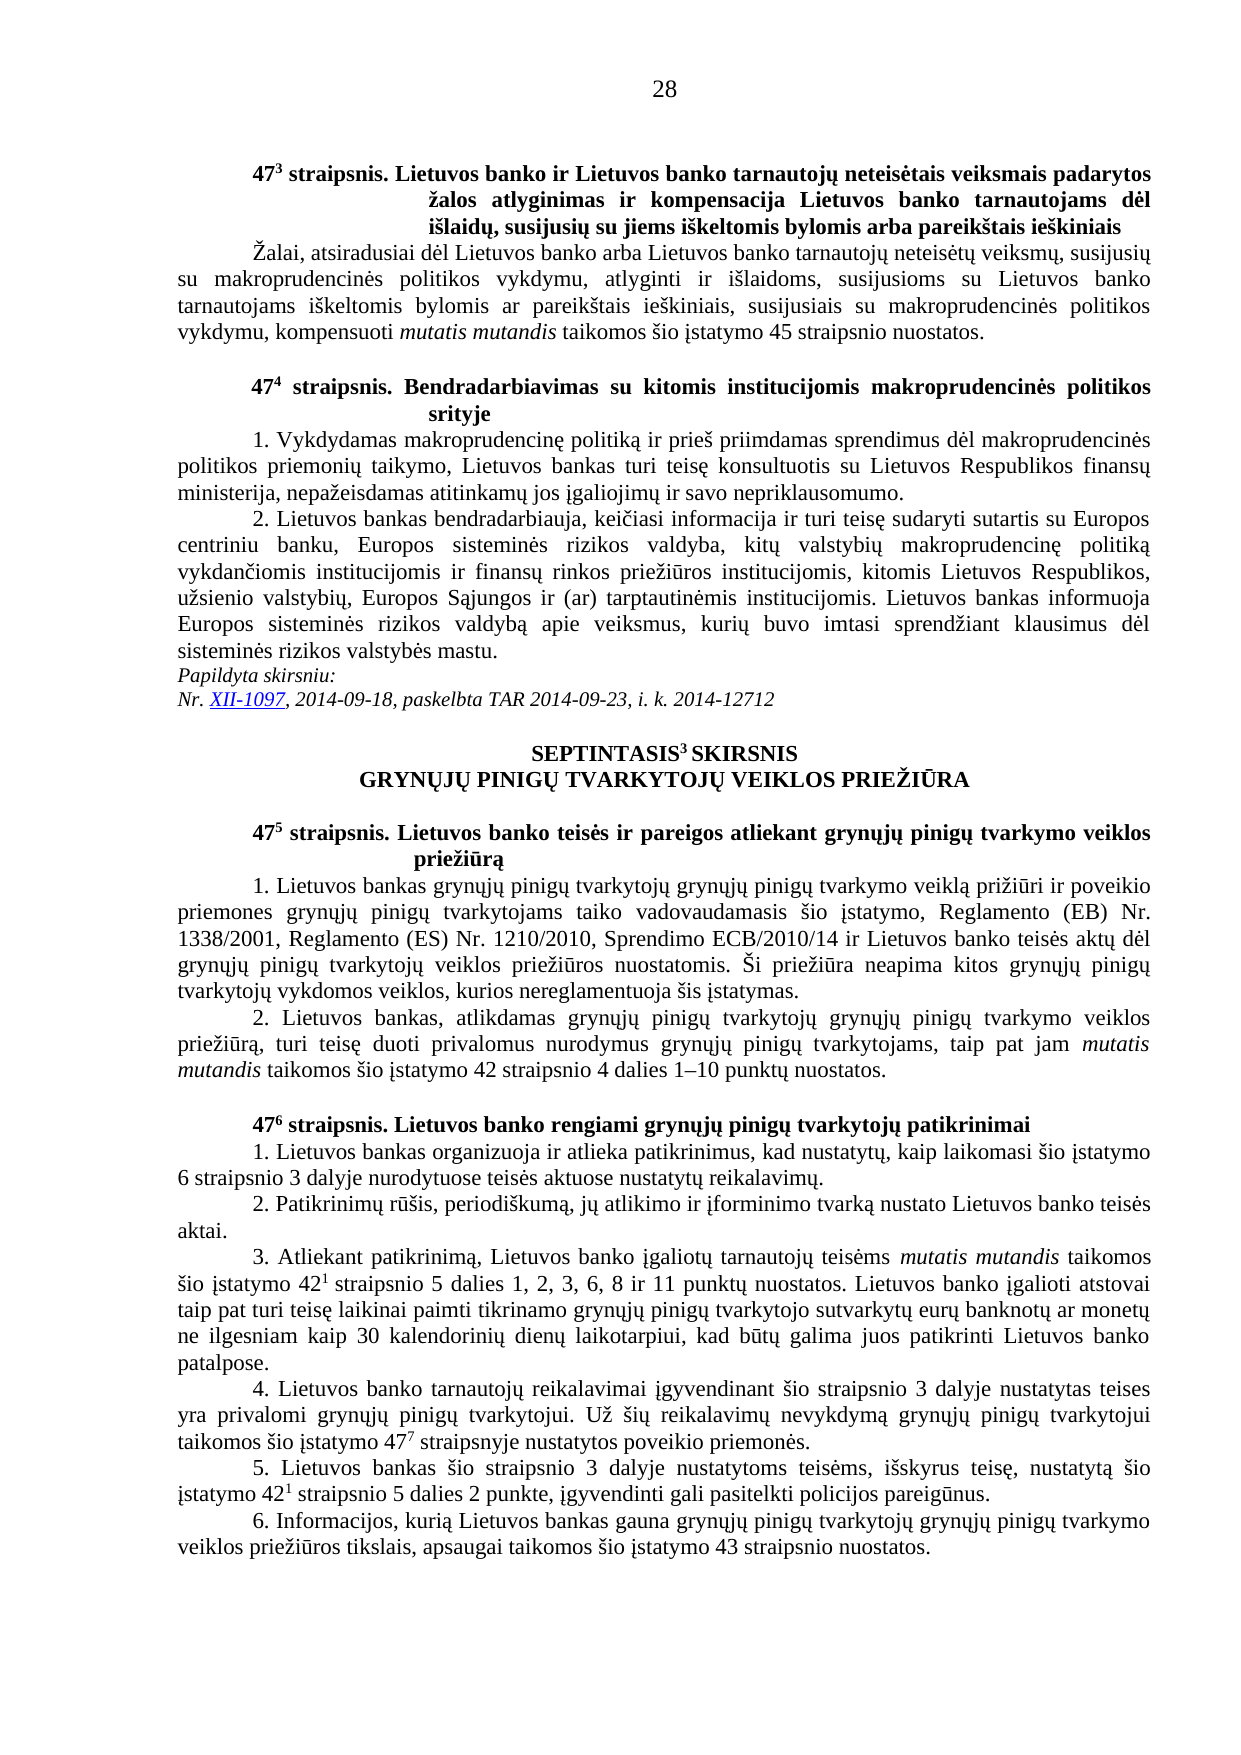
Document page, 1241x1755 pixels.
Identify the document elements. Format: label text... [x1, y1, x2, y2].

text 2. Lietuvos bankas, atlikdamas grynųjų pinigų tvarkytojų grynųjų pinigų tvarkymo veiklos priežiūrą, turi teisę duoti privalomus nurodymus grynųjų pinigų tvarkytojams, taip pat jam mutatis mutandis taikomos šio įstatymo 42 straipsnio 4 dalies 1–10 punktų nuostatos. [177, 1004, 1152, 1083]
text Žalai, atsiradusiai dėl Lietuvos banko arba Lietuvos banko tarnautojų neteisėtų veiksmų, susijusių su makroprudencinės politikos vykdymu, atlyginti ir išlaidoms, susijusioms su Lietuvos banko tarnautojams iškeltomis bylomis ar pareikštais ieškiniais, susijusiais su makroprudencinės politikos vykdymu, kompensuoti mutatis mutandis taikomos šio įstatymo 45 straipsnio nuostatos. [177, 239, 1152, 344]
text 1. Lietuvos bankas organizuoja ir atlieka patikrinimus, kad nustatytų, kaip laikomasi šio įstatymo 6 straipsnio 3 dalyje nurodytuose teisės aktuose nustatytų reikalavimų. [177, 1138, 1152, 1191]
text 2. Patikrinimų rūšis, periodiškumą, jų atlikimo ir įforminimo tvarką nustato Lietuvos banko teisės aktai. [177, 1191, 1152, 1243]
text 476 straipsnis. Lietuvos banko rengiami grynųjų pinigų tvarkytojų patikrinimai [177, 1111, 1152, 1138]
text 1. Vykdydamas makroprudencinę politiką ir prieš priimdamas sprendimus dėl makroprudencinės politikos priemonių taikymo, Lietuvos bankas turi teisę konsultuotis su Lietuvos Respublikos finansų ministerija, nepažeisdamas atitinkamų jos įgaliojimų ir savo nepriklausomumo. [177, 426, 1152, 505]
text GRYNŲJŲ PINIGŲ TVARKYTOJŲ VEIKLOS PRIEŽIŪRA [177, 766, 1152, 793]
text Papildyta skirsniu: [177, 663, 1152, 687]
text 2. Lietuvos bankas bendradarbiauja, keičiasi informacija ir turi teisę sudaryti sutartis su Europos centriniu banku, Europos sisteminės rizikos valdyba, kitų valstybių makroprudencinę politiką vykdančiomis institucijomis ir finansų rinkos priežiūros institucijomis, kitomis Lietuvos Respublikos, užsienio valstybių, Europos Sąjungos ir (ar) tarptautinėmis institucijomis. Lietuvos bankas informuoja Europos sisteminės rizikos valdybą apie veiksmus, kurių buvo imtasi sprendžiant klausimus dėl sisteminės rizikos valstybės mastu. [177, 505, 1152, 663]
text 474 straipsnis. Bendradarbiavimas su kitomis institucijomis makroprudencinės politikos srityje [251, 373, 1152, 426]
text 475 straipsnis. Lietuvos banko teisės ir pareigos atliekant grynųjų pinigų tvarkymo veiklos priežiūrą [252, 819, 1152, 872]
text 4. Lietuvos banko tarnautojų reikalavimai įgyvendinant šio straipsnio 3 dalyje nustatytas teises yra privalomi grynųjų pinigų tvarkytojui. Už šių reikalavimų nevykdymą grynųjų pinigų tvarkytojui taikomos šio įstatymo 477 straipsnyje nustatytos poveikio priemonės. [177, 1375, 1152, 1454]
text 3. Atliekant patikrinimą, Lietuvos banko įgaliotų tarnautojų teisėms mutatis mutandis taikomos šio įstatymo 421 straipsnio 5 dalies 1, 2, 3, 6, 8 ir 11 punktų nuostatos. Lietuvos banko įgalioti atstovai taip pat turi teisę laikinai paimti tikrinamo grynųjų pinigų tvarkytojo sutvarkytų eurų banknotų ar monetų ne ilgesniam kaip 30 kalendorinių dienų laikotarpiui, kad būtų galima juos patikrinti Lietuvos banko patalpose. [177, 1243, 1152, 1375]
text Nr. XII-1097, 2014-09-18, paskelbta TAR 2014-09-23, i. k. 2014-12712 [177, 687, 1152, 711]
text 473 straipsnis. Lietuvos banko ir Lietuvos banko tarnautojų neteisėtais veiksmais padarytos žalos atlyginimas ir kompensacija Lietuvos banko tarnautojams dėl išlaidų, susijusių su jiems iškeltomis bylomis arba pareikštais ieškiniais [252, 160, 1152, 239]
text 6. Informacijos, kurią Lietuvos bankas gauna grynųjų pinigų tvarkytojų grynųjų pinigų tvarkymo veiklos priežiūros tikslais, apsaugai taikomos šio įstatymo 43 straipsnio nuostatos. [177, 1507, 1152, 1559]
text 1. Lietuvos bankas grynųjų pinigų tvarkytojų grynųjų pinigų tvarkymo veiklą prižiūri ir poveikio priemones grynųjų pinigų tvarkytojams taiko vadovaudamasis šio įstatymo, Reglamento (EB) Nr. 1338/2001, Reglamento (ES) Nr. 1210/2010, Sprendimo ECB/2010/14 ir Lietuvos banko teisės aktų dėl grynųjų pinigų tvarkytojų veiklos priežiūros nuostatomis. Ši priežiūra neapima kitos grynųjų pinigų tvarkytojų vykdomos veiklos, kurios nereglamentuoja šis įstatymas. [177, 872, 1152, 1004]
text 5. Lietuvos bankas šio straipsnio 3 dalyje nustatytoms teisėms, išskyrus teisę, nustatytą šio įstatymo 421 straipsnio 5 dalies 2 punkte, įgyvendinti gali pasitelkti policijos pareigūnus. [177, 1454, 1152, 1507]
text SEPTINTASIS3 SKIRSNIS [177, 740, 1152, 766]
